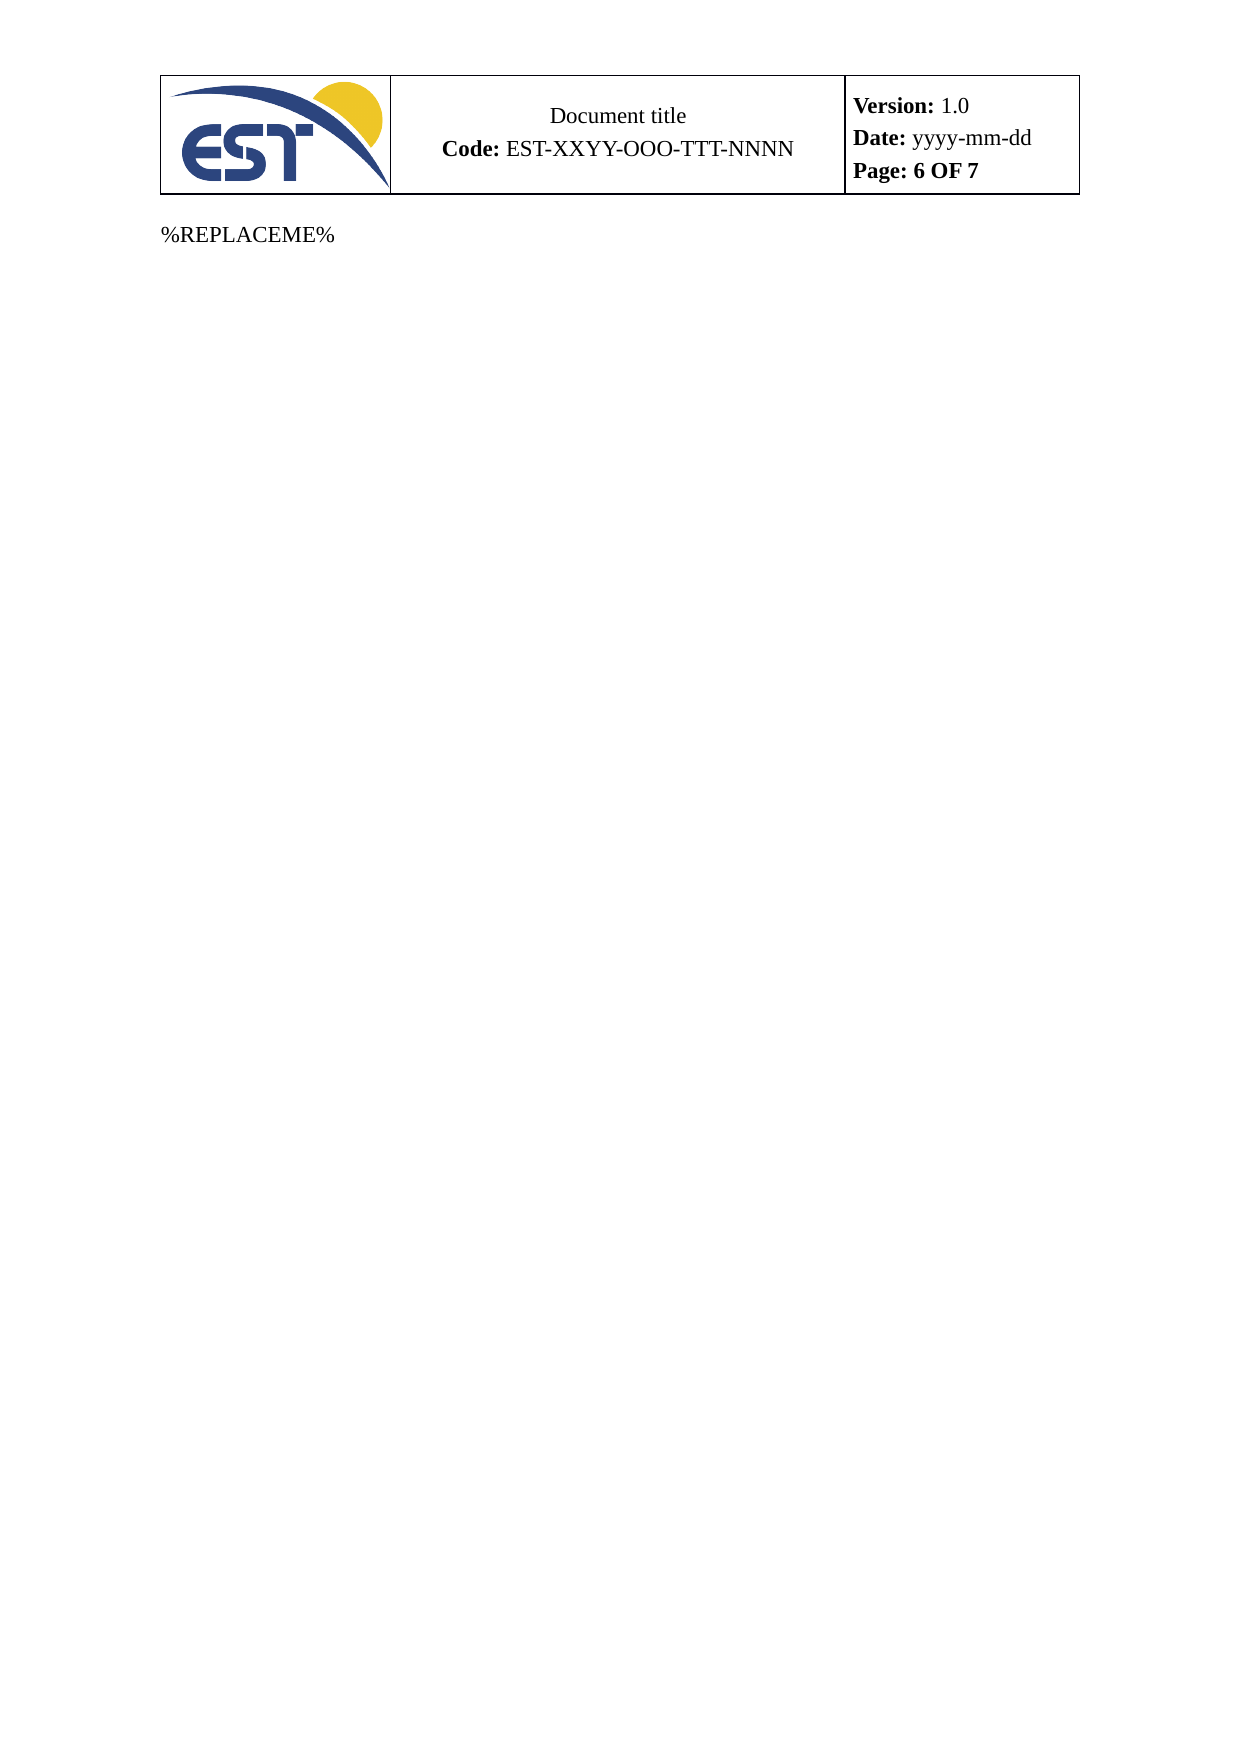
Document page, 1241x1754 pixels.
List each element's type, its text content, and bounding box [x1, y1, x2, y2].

picture [167, 78, 390, 191]
text %REPLACEME% [161, 221, 1080, 247]
